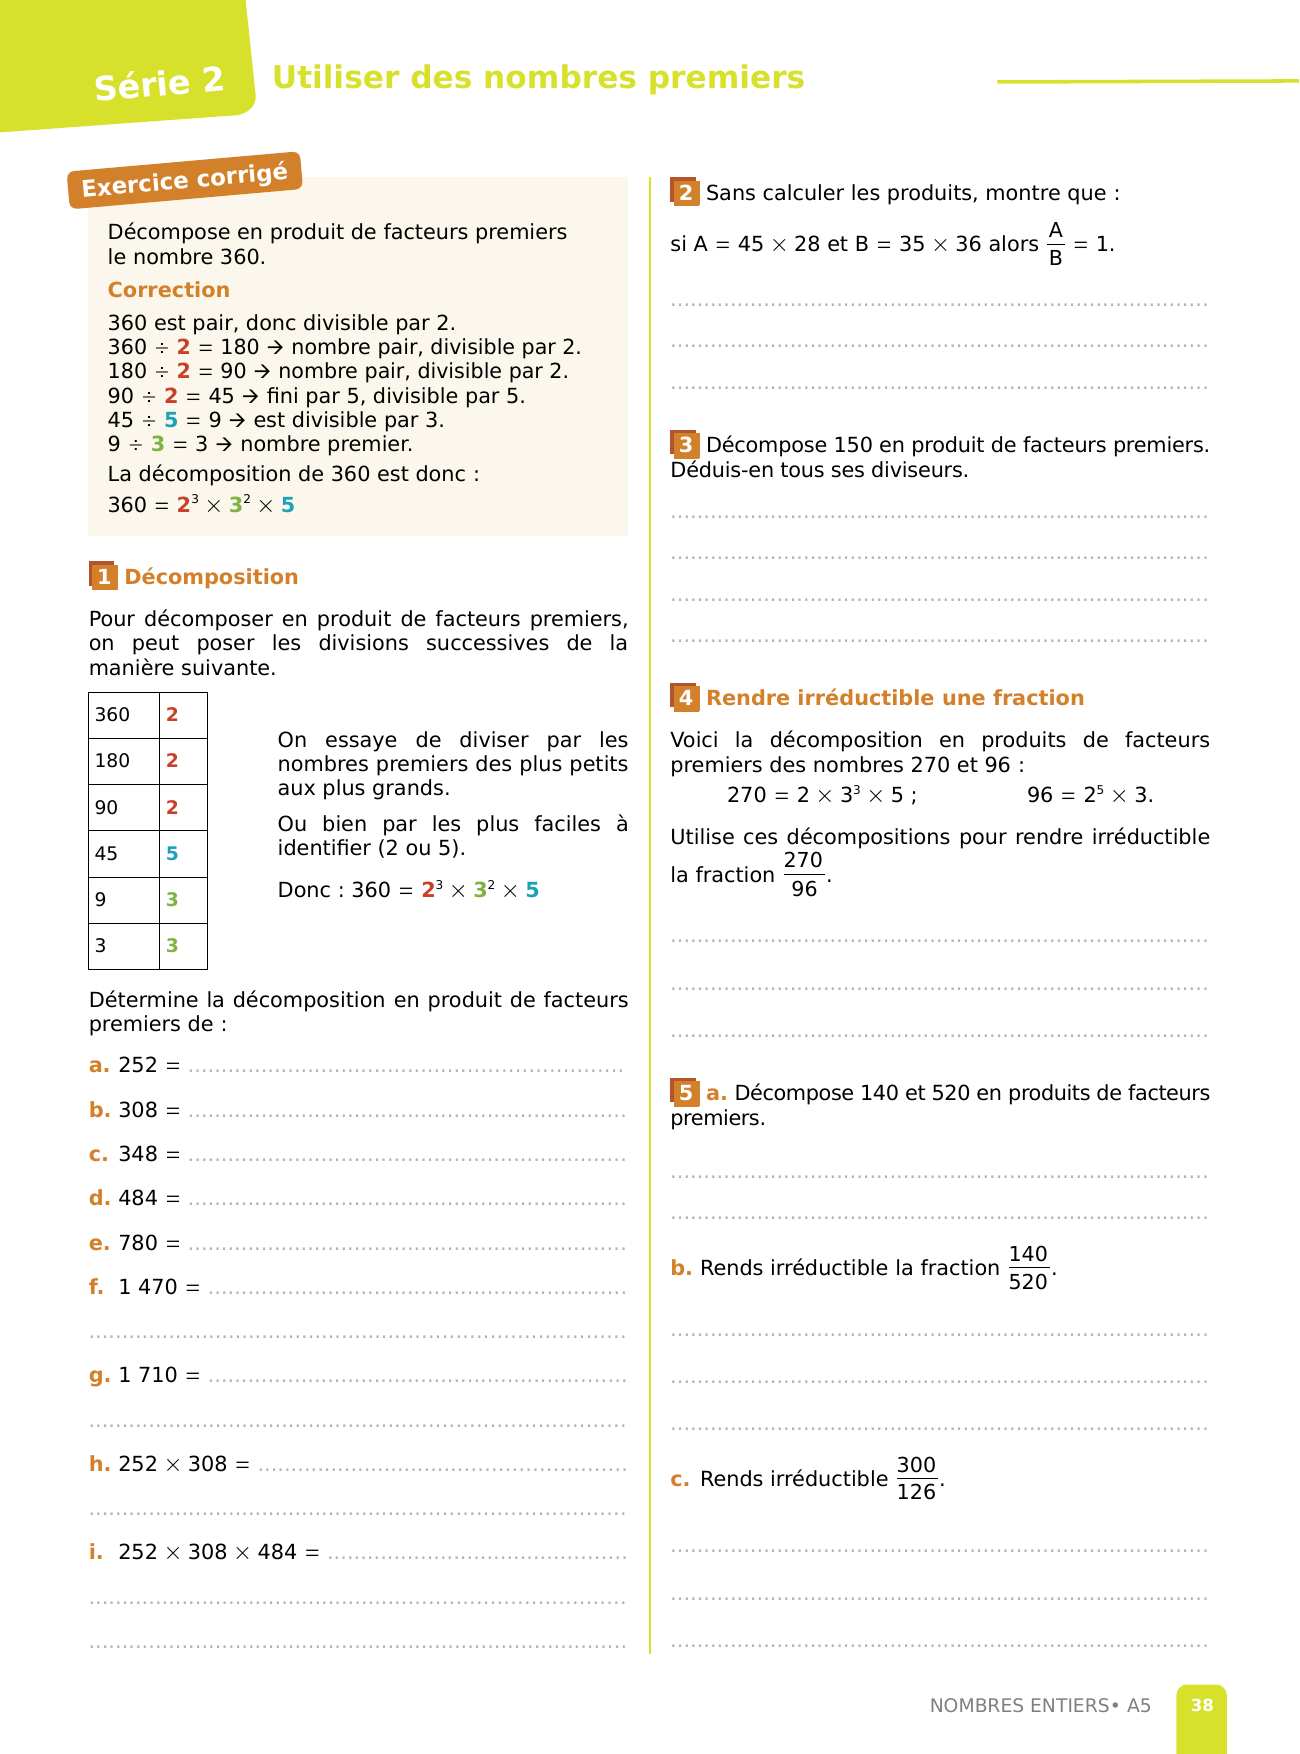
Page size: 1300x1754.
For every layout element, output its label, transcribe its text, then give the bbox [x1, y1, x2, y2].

subtitle Sans calculer les produits, montre que : [696, 177, 1211, 205]
table_cell 3 [160, 924, 207, 969]
text 180 ÷ 2 = 90 à nombre pair, divisible par 2. [107, 359, 609, 384]
list Donc : 360 = 23 × 32 × 5 [277, 878, 629, 903]
list 252 × 308 × 484  [88, 1523, 629, 1565]
subtitle Décompose 150 en produit de facteurs premiers. Déduis-en tous ses diviseurs. [670, 429, 1211, 482]
list 1 470 = [88, 1258, 629, 1299]
list 348 = [88, 1125, 629, 1166]
list 1 710 = [88, 1346, 629, 1388]
list Pour décomposer en produit de facteurs premiers, on peut poser les divisions successives de la manière suivante. [88, 607, 629, 680]
text 360 ÷ 2 = 180 à nombre pair, divisible par 2. [107, 335, 609, 359]
list Utilise ces décompositions pour rendre irréductible la fraction . [670, 825, 1211, 901]
subtitle Rendre irréductible une fraction [696, 683, 1211, 711]
text 360 est pair, donc divisible par 2. [107, 311, 609, 335]
table_cell 3 [160, 878, 207, 923]
list 252 × 308  [88, 1435, 629, 1476]
list 308 = [88, 1081, 629, 1122]
table_cell 45 [89, 831, 159, 877]
list Rends irréductible . [670, 1453, 1211, 1504]
subtitle Ou bien par les plus faciles à identifier (2 ou 5). [277, 812, 629, 861]
list Rends irréductible la fraction . [670, 1242, 1211, 1294]
text si A = 45 × 28 et B = 35 × 36 alors = 1. [670, 219, 1211, 270]
table_header 360 [89, 693, 159, 738]
table_cell 2 [160, 785, 207, 830]
table_cell 2 [160, 739, 207, 784]
subtitle Décomposition [114, 561, 629, 589]
list 780 = [88, 1213, 629, 1255]
text 45 ÷ 5 = 9 à est divisible par 3. [107, 408, 609, 432]
list Correction [107, 278, 609, 302]
text Détermine la décomposition en produit de facteurs premiers de : [88, 988, 629, 1036]
list 484  [88, 1169, 629, 1211]
list 252 = [88, 1036, 629, 1078]
list 270  2 × 33 × 5 ; 96  25 × 3. [670, 783, 1211, 807]
table_cell 9 [89, 878, 159, 923]
text 9 ÷ 3 = 3 à nombre premier. [107, 432, 609, 457]
table_header 2 [160, 693, 207, 738]
text Décompose en produit de facteurs premiers le nombre 360. [107, 220, 609, 269]
list Voici la décomposition en produits de facteurs premiers des nombres 270 et 96 : [670, 728, 1211, 777]
subtitle a. Décompose 140 et 520 en produits de facteurs premiers. [670, 1078, 1211, 1130]
table_cell 90 [89, 785, 159, 830]
text La décomposition de 360 est donc : [107, 462, 609, 487]
table_cell 3 [89, 924, 159, 969]
table_cell 5 [160, 831, 207, 877]
table_cell 180 [89, 739, 159, 784]
subtitle On essaye de diviser par les nombres premiers des plus petits aux plus grands. [277, 728, 629, 800]
text 90 ÷ 2 = 45 à fini par 5, divisible par 5. [107, 384, 609, 408]
